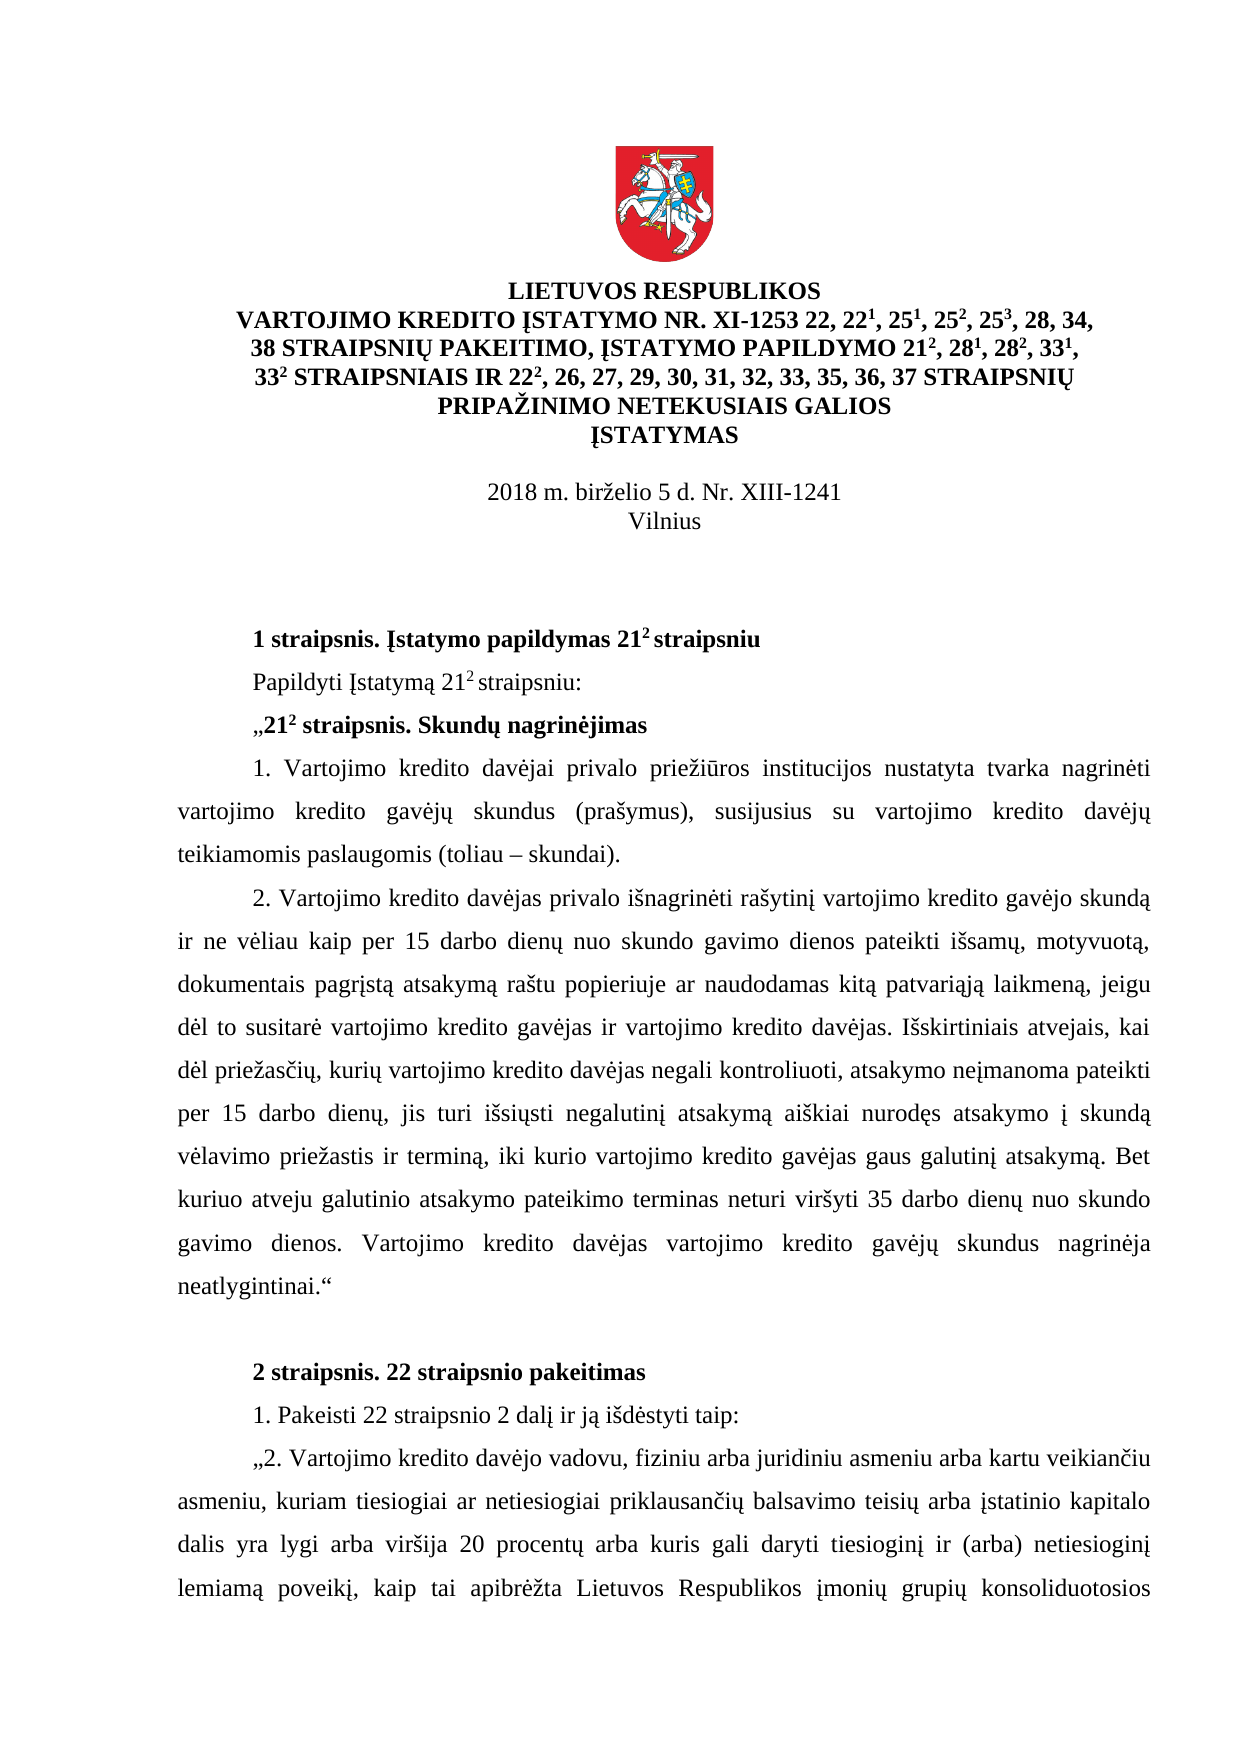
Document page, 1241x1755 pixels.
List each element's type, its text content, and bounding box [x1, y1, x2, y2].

text „2. Vartojimo kredito davėjo vadovu, fiziniu arba juridiniu asmeniu arba kartu veikiančiu asmeniu, kuriam tiesiogiai ar netiesiogiai priklausančių balsavimo teisių arba įstatinio kapitalo dalis yra lygi arba viršija 20 procentų arba kuris gali daryti tiesioginį ir (arba) netiesioginį lemiamą poveikį, kaip tai apibrėžta Lietuvos Respublikos įmonių grupių konsoliduotosios [177, 1443, 1152, 1601]
text 1. Pakeisti 22 straipsnio 2 dalį ir ją išdėstyti taip: [177, 1400, 1152, 1429]
text „212 straipsnis. Skundų nagrinėjimas [177, 710, 1152, 739]
text VARTOJIMO KREDITO ĮSTATYMO NR. XI-1253 22, 221, 251, 252, 253, 28, 34, 38 STRAIPSNIŲ PAKEITIMO, ĮSTATYMO PAPILDYMO 212, 281, 282, 331, 332 STRAIPSNIAIS IR 222, 26, 27, 29, 30, 31, 32, 33, 35, 36, 37 STRAIPSNIŲ PRIPAŽINIMO NETEKUSIAIS GALIOS [177, 305, 1152, 420]
text ĮSTATYMAS [177, 420, 1152, 448]
text 1. Vartojimo kredito davėjai privalo priežiūros institucijos nustatyta tvarka nagrinėti vartojimo kredito gavėjų skundus (prašymus), susijusius su vartojimo kredito davėjų teikiamomis paslaugomis (toliau – skundai). [177, 753, 1152, 868]
text Papildyti Įstatymą 212 straipsniu: [177, 667, 1152, 696]
text 1 straipsnis. Įstatymo papildymas 212 straipsniu [177, 624, 1152, 653]
text 2. Vartojimo kredito davėjas privalo išnagrinėti rašytinį vartojimo kredito gavėjo skundą ir ne vėliau kaip per 15 darbo dienų nuo skundo gavimo dienos pateikti išsamų, motyvuotą, dokumentais pagrįstą atsakymą raštu popieriuje ar naudodamas kitą patvariąją laikmeną, jeigu dėl to susitarė vartojimo kredito gavėjas ir vartojimo kredito davėjas. Išskirtiniais atvejais, kai dėl priežasčių, kurių vartojimo kredito davėjas negali kontroliuoti, atsakymo neįmanoma pateikti per 15 darbo dienų, jis turi išsiųsti negalutinį atsakymą aiškiai nurodęs atsakymo į skundą vėlavimo priežastis ir terminą, iki kurio vartojimo kredito gavėjas gaus galutinį atsakymą. Bet kuriuo atveju galutinio atsakymo pateikimo terminas neturi viršyti 35 darbo dienų nuo skundo gavimo dienos. Vartojimo kredito davėjas vartojimo kredito gavėjų skundus nagrinėja neatlygintinai.“ [177, 883, 1152, 1299]
text Vilnius [177, 506, 1152, 535]
text 2018 m. birželio 5 d. Nr. XIII-1241 [177, 477, 1152, 506]
text LIETUVOS RESPUBLIKOS [177, 276, 1152, 305]
text 2 straipsnis. 22 straipsnio pakeitimas [177, 1357, 1152, 1386]
